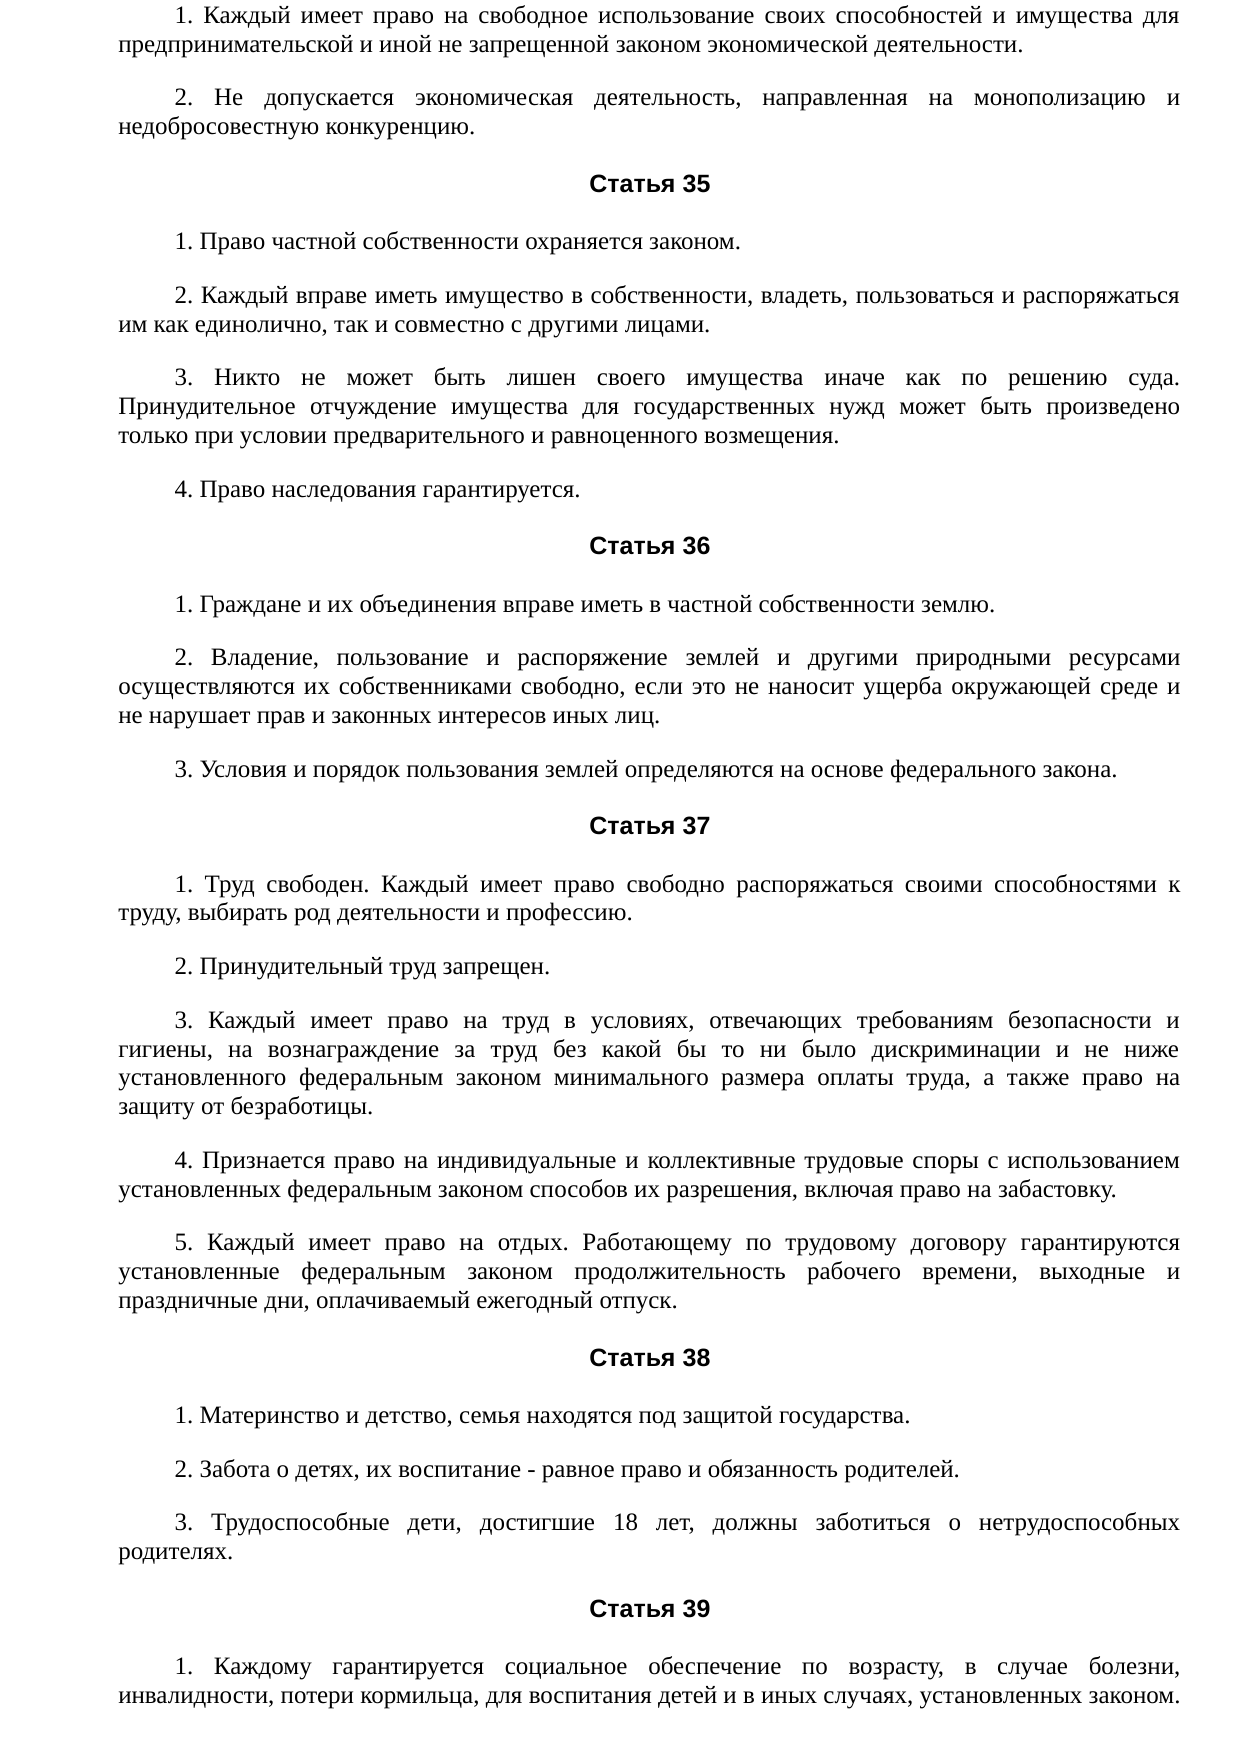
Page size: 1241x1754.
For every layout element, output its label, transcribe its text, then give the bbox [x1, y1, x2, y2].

text 1. Материнство и детство, семья находятся под защитой государства. [118, 1400, 1181, 1429]
text 3. Условия и порядок пользования землей определяются на основе федерального закона. [118, 754, 1181, 782]
title Статья 36 [118, 531, 1181, 560]
text 4. Признается право на индивидуальные и коллективные трудовые споры с использованием установленных федеральным законом способов их разрешения, включая право на забастовку. [118, 1145, 1181, 1202]
text 1. Граждане и их объединения вправе иметь в частной собственности землю. [118, 589, 1181, 617]
title Статья 39 [118, 1594, 1181, 1622]
text 2. Не допускается экономическая деятельность, направленная на монополизацию и недобросовестную конкуренцию. [118, 82, 1181, 140]
text 3. Каждый имеет право на труд в условиях, отвечающих требованиям безопасности и гигиены, на вознаграждение за труд без какой бы то ни было дискриминации и не ниже установленного федеральным законом минимального размера оплаты труда, а также право на защиту от безработицы. [118, 1005, 1181, 1120]
text 4. Право наследования гарантируется. [118, 474, 1181, 502]
text 2. Принудительный труд запрещен. [118, 951, 1181, 980]
title Статья 35 [118, 169, 1181, 197]
text 3. Никто не может быть лишен своего имущества иначе как по решению суда. Принудительное отчуждение имущества для государственных нужд может быть произведено только при условии предварительного и равноценного возмещения. [118, 362, 1181, 449]
text 1. Право частной собственности охраняется законом. [118, 226, 1181, 255]
text 5. Каждый имеет право на отдых. Работающему по трудовому договору гарантируются установленные федеральным законом продолжительность рабочего времени, выходные и праздничные дни, оплачиваемый ежегодный отпуск. [118, 1227, 1181, 1314]
text 3. Трудоспособные дети, достигшие 18 лет, должны заботиться о нетрудоспособных родителях. [118, 1507, 1181, 1565]
text 1. Каждый имеет право на свободное использование своих способностей и имущества для предпринимательской и иной не запрещенной законом экономической деятельности. [118, 0, 1181, 57]
text 2. Каждый вправе иметь имущество в собственности, владеть, пользоваться и распоряжаться им как единолично, так и совместно с другими лицами. [118, 280, 1181, 337]
text 2. Забота о детях, их воспитание - равное право и обязанность родителей. [118, 1454, 1181, 1482]
text 1. Каждому гарантируется социальное обеспечение по возрасту, в случае болезни, инвалидности, потери кормильца, для воспитания детей и в иных случаях, установленных законом. [118, 1651, 1181, 1709]
text 1. Труд свободен. Каждый имеет право свободно распоряжаться своими способностями к труду, выбирать род деятельности и профессию. [118, 869, 1181, 926]
title Статья 37 [118, 811, 1181, 840]
title Статья 38 [118, 1342, 1181, 1371]
text 2. Владение, пользование и распоряжение землей и другими природными ресурсами осуществляются их собственниками свободно, если это не наносит ущерба окружающей среде и не нарушает прав и законных интересов иных лиц. [118, 642, 1181, 729]
